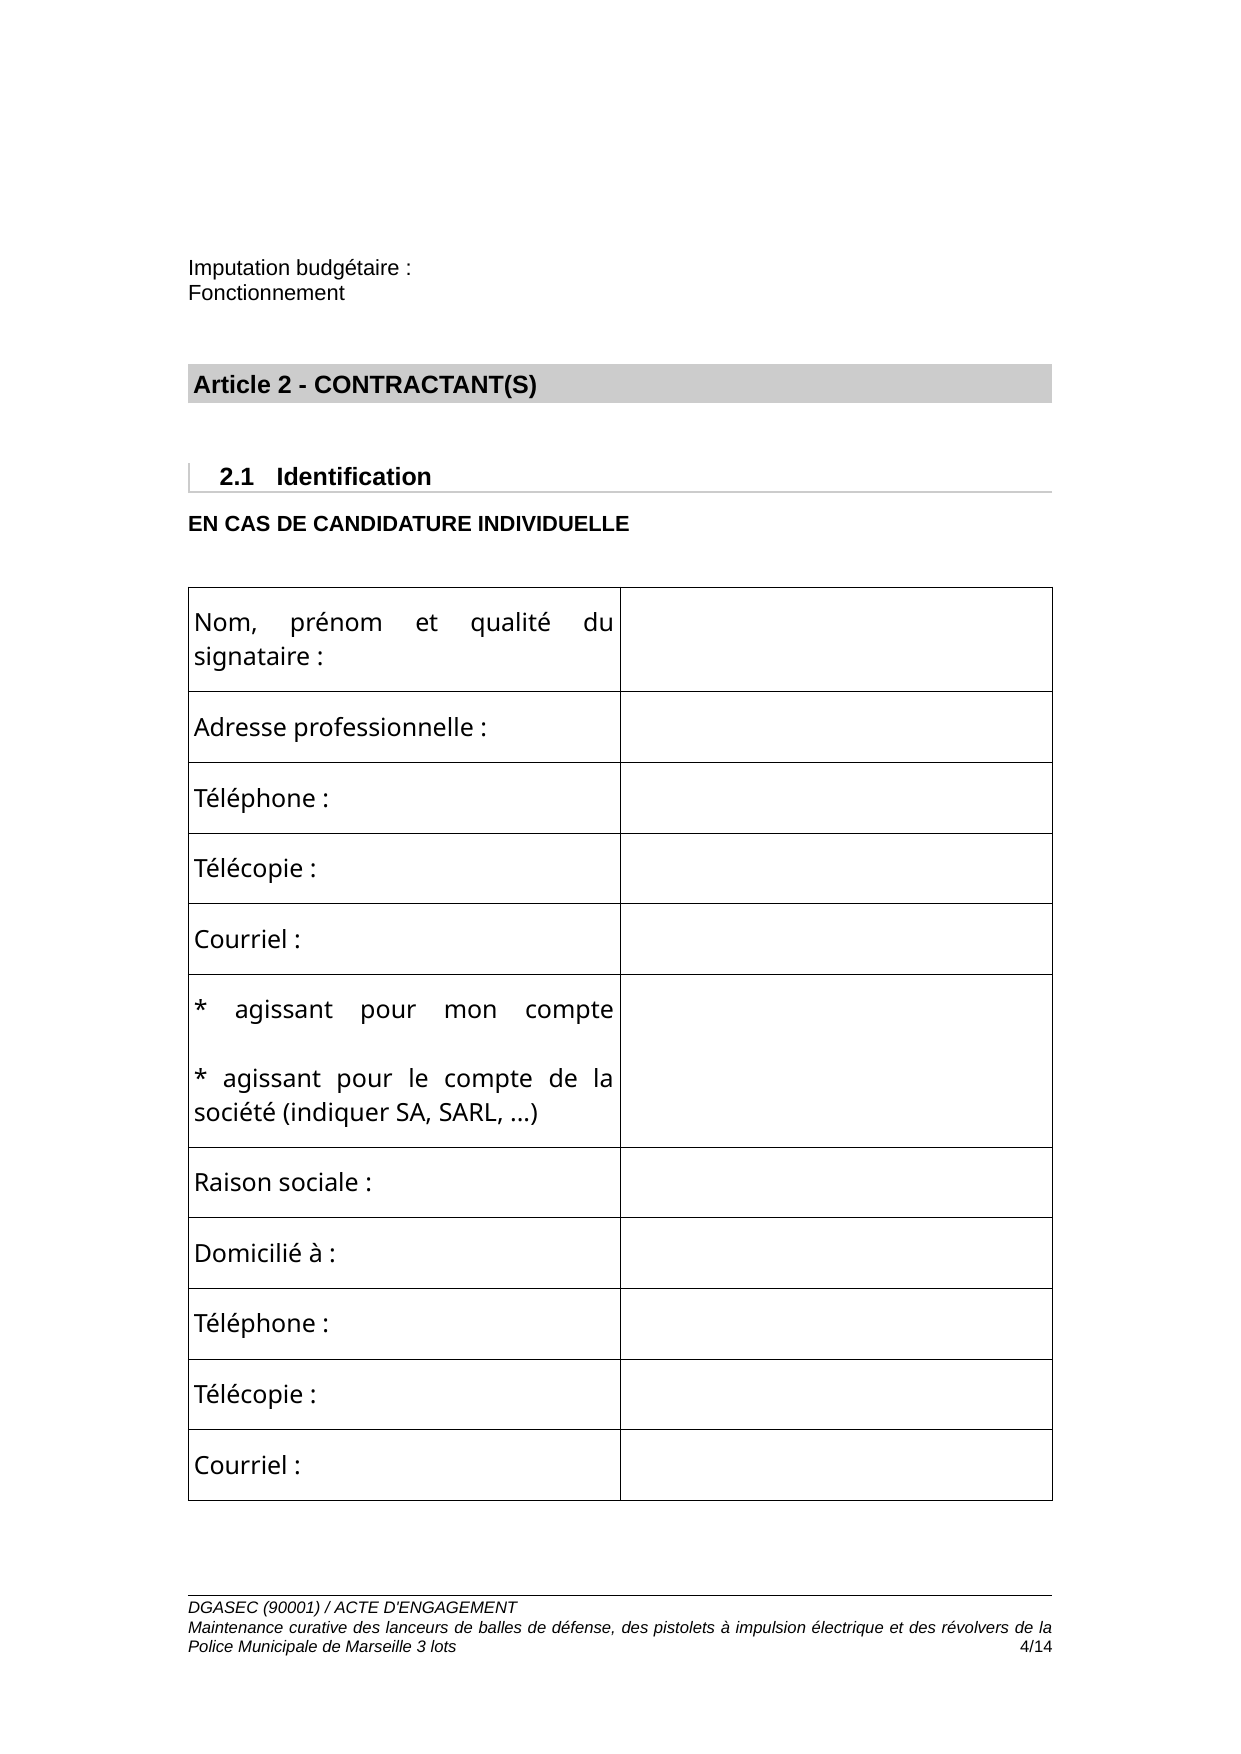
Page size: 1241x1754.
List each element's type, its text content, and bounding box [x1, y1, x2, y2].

text EN CAS DE CANDIDATURE INDIVIDUELLE [188, 511, 1052, 536]
text Fonctionnement [188, 280, 1052, 305]
table_cell [621, 763, 1052, 832]
table_header [621, 588, 1052, 691]
table_cell [621, 975, 1052, 1147]
table_cell [621, 1360, 1052, 1429]
subtitle Identification [188, 462, 1052, 491]
table_header Nom, prénom et qualité du signataire : [189, 588, 620, 691]
table_cell [621, 904, 1052, 974]
table_cell Courriel : [189, 904, 620, 974]
table_cell Téléphone : [189, 1289, 620, 1358]
table_cell Courriel : [189, 1430, 620, 1500]
table_cell [621, 834, 1052, 903]
table_cell [621, 1218, 1052, 1288]
table_cell Télécopie : [189, 834, 620, 903]
table_cell [621, 1430, 1052, 1500]
table_cell Domicilié à : [189, 1218, 620, 1288]
table_cell Adresse professionnelle : [189, 692, 620, 762]
text Imputation budgétaire : [188, 255, 1052, 280]
subtitle CONTRACTANT(S) [190, 367, 1050, 401]
table_cell Raison sociale : [189, 1148, 620, 1217]
table_cell * agissant pour mon compte * agissant pour le compte de la société (indiquer SA, SARL, ...) [189, 975, 620, 1147]
table_cell Téléphone : [189, 763, 620, 832]
table_cell [621, 1148, 1052, 1217]
table_cell [621, 1289, 1052, 1358]
table_cell Télécopie : [189, 1360, 620, 1429]
table_cell [621, 692, 1052, 762]
